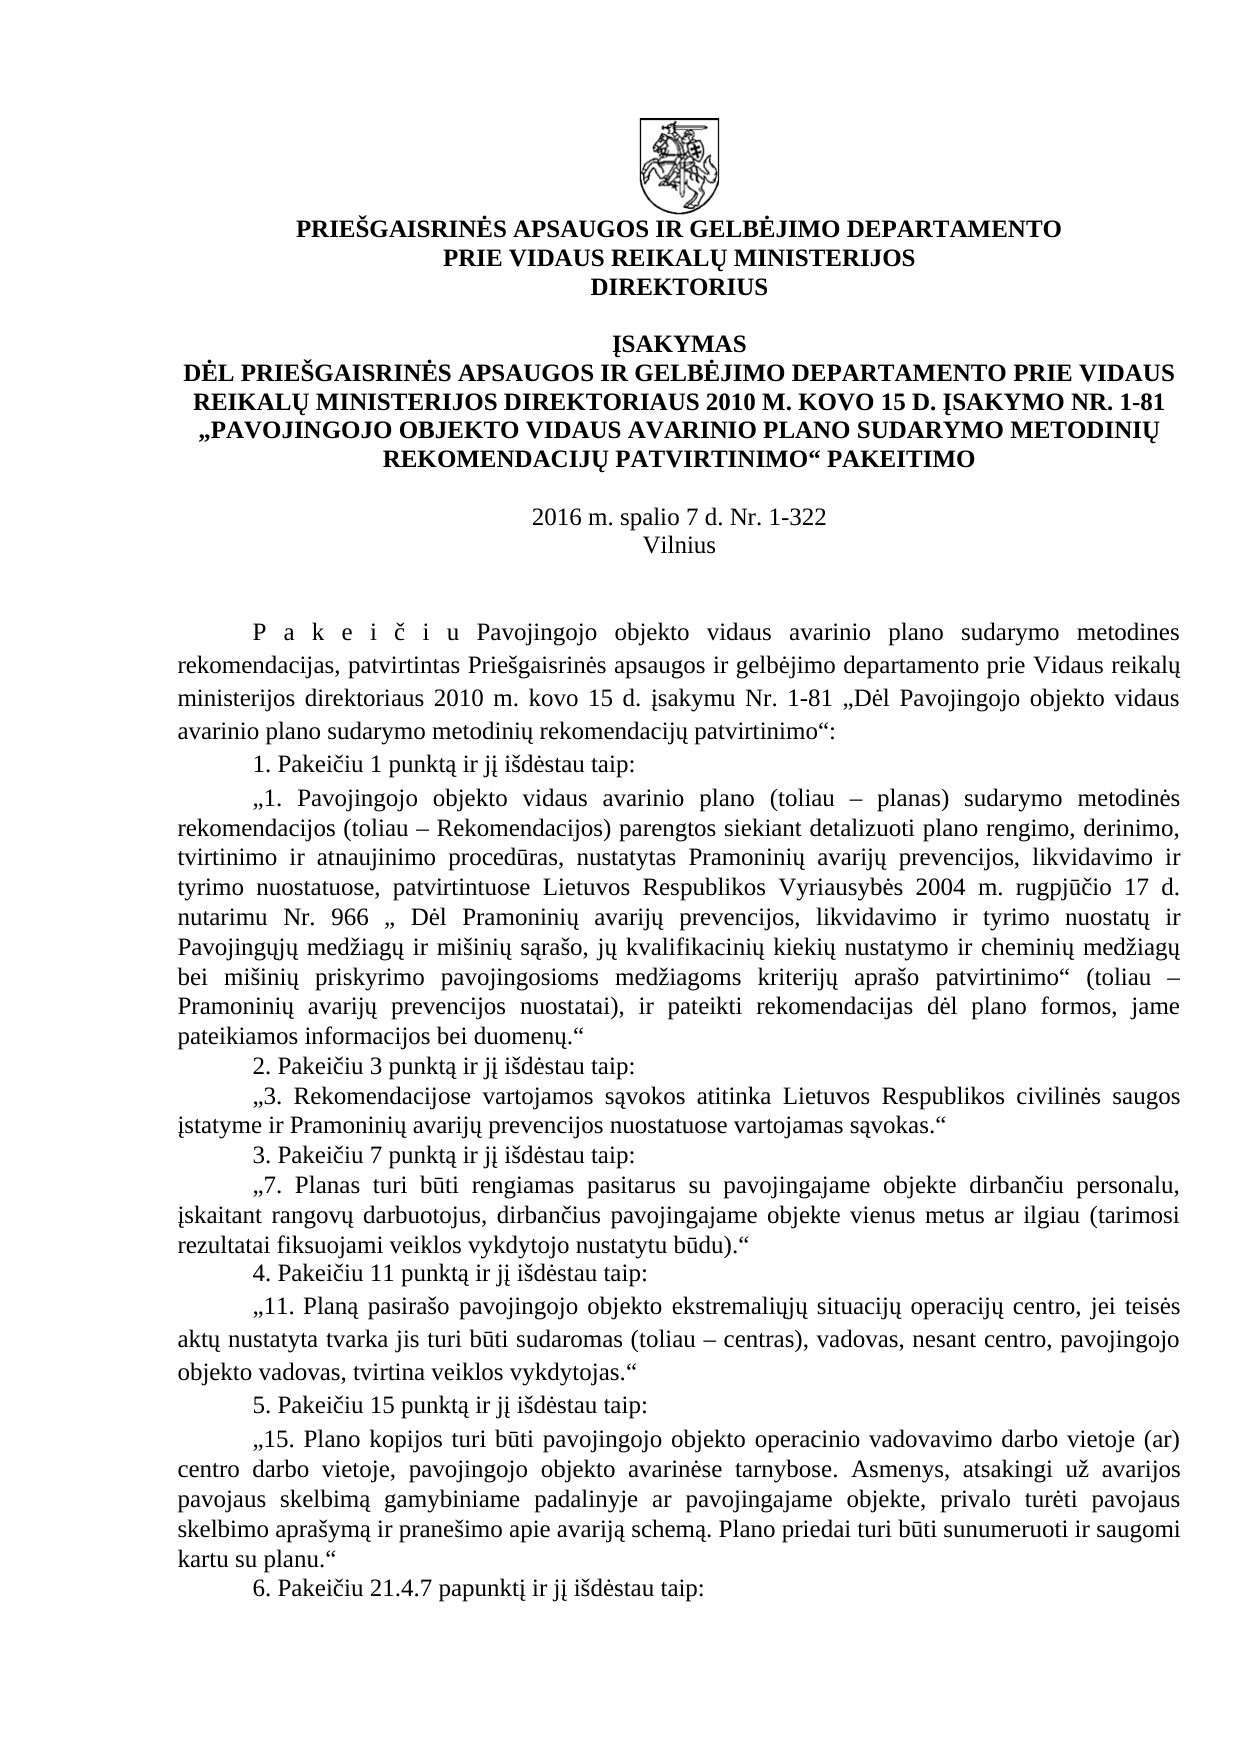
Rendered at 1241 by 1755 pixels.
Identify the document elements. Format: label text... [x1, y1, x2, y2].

text PRIE VIDAUS REIKALŲ MINISTERIJOS [177, 243, 1181, 272]
text DIREKTORIUS [177, 272, 1181, 300]
text ĮSAKYMAS [177, 329, 1181, 358]
text „15. Plano kopijos turi būti pavojingojo objekto operacinio vadovavimo darbo vietoje (ar) centro darbo vietoje, pavojingojo objekto avarinėse tarnybose. Asmenys, atsakingi už avarijos pavojaus skelbimą gamybiniame padalinyje ar pavojingajame objekte, privalo turėti pavojaus skelbimo aprašymą ir pranešimo apie avariją schemą. Plano priedai turi būti sunumeruoti ir saugomi kartu su planu.“ [177, 1423, 1181, 1572]
text 1. Pakeičiu 1 punktą ir jį išdėstau taip: [177, 749, 1181, 777]
text 5. Pakeičiu 15 punktą ir jį išdėstau taip: [177, 1391, 1181, 1419]
text 3. Pakeičiu 7 punktą ir jį išdėstau taip: [177, 1139, 1181, 1169]
text 2016 m. spalio 7 d. Nr. 1-322 [177, 502, 1181, 530]
text „11. Planą pasirašo pavojingojo objekto ekstremaliųjų situacijų operacijų centro, jei teisės aktų nustatyta tvarka jis turi būti sudaromas (toliau – centras), vadovas, nesant centro, pavojingojo objekto vadovas, tvirtina veiklos vykdytojas.“ [177, 1291, 1181, 1386]
text 6. Pakeičiu 21.4.7 papunktį ir jį išdėstau taip: [177, 1572, 1181, 1602]
text „1. Pavojingojo objekto vidaus avarinio plano (toliau – planas) sudarymo metodinės rekomendacijos (toliau – Rekomendacijos) parengtos siekiant detalizuoti plano rengimo, derinimo, tvirtinimo ir atnaujinimo procedūras, nustatytas Pramoninių avarijų prevencijos, likvidavimo ir tyrimo nuostatuose, patvirtintuose Lietuvos Respublikos Vyriausybės 2004 m. rugpjūčio 17 d. nutarimu Nr. 966 „ Dėl Pramoninių avarijų prevencijos, likvidavimo ir tyrimo nuostatų ir Pavojingųjų medžiagų ir mišinių sąrašo, jų kvalifikacinių kiekių nustatymo ir cheminių medžiagų bei mišinių priskyrimo pavojingosioms medžiagoms kriterijų aprašo patvirtinimo“ (toliau – Pramoninių avarijų prevencijos nuostatai), ir pateikti rekomendacijas dėl plano formos, jame pateikiamos informacijos bei duomenų.“ [177, 782, 1181, 1050]
text 4. Pakeičiu 11 punktą ir jį išdėstau taip: [177, 1258, 1181, 1287]
text 2. Pakeičiu 3 punktą ir jį išdėstau taip: [177, 1050, 1181, 1080]
text Vilnius [177, 530, 1181, 559]
text DĖL PRIEŠGAISRINĖS APSAUGOS IR GELBĖJIMO DEPARTAMENTO PRIE VIDAUS REIKALŲ MINISTERIJOS DIREKTORIAUS 2010 M. KOVO 15 D. ĮSAKYMO NR. 1-81 „PAVOJINGOJO OBJEKTO VIDAUS AVARINIO PLANO SUDARYMO METODINIŲ REKOMENDACIJŲ PATVIRTINIMO“ PAKEITIMO [177, 358, 1181, 473]
text P a k e i č i u Pavojingojo objekto vidaus avarinio plano sudarymo metodines rekomendacijas, patvirtintas Priešgaisrinės apsaugos ir gelbėjimo departamento prie Vidaus reikalų ministerijos direktoriaus 2010 m. kovo 15 d. įsakymu Nr. 1-81 „Dėl Pavojingojo objekto vidaus avarinio plano sudarymo metodinių rekomendacijų patvirtinimo“: [177, 617, 1181, 744]
text „7. Planas turi būti rengiamas pasitarus su pavojingajame objekte dirbančiu personalu, įskaitant rangovų darbuotojus, dirbančius pavojingajame objekte vienus metus ar ilgiau (tarimosi rezultatai fiksuojami veiklos vykdytojo nustatytu būdu).“ [177, 1169, 1181, 1258]
text PRIEŠGAISRINĖS APSAUGOS IR GELBĖJIMO DEPARTAMENTO [177, 214, 1181, 243]
text „3. Rekomendacijose vartojamos sąvokos atitinka Lietuvos Respublikos civilinės saugos įstatyme ir Pramoninių avarijų prevencijos nuostatuose vartojamas sąvokas.“ [177, 1080, 1181, 1139]
